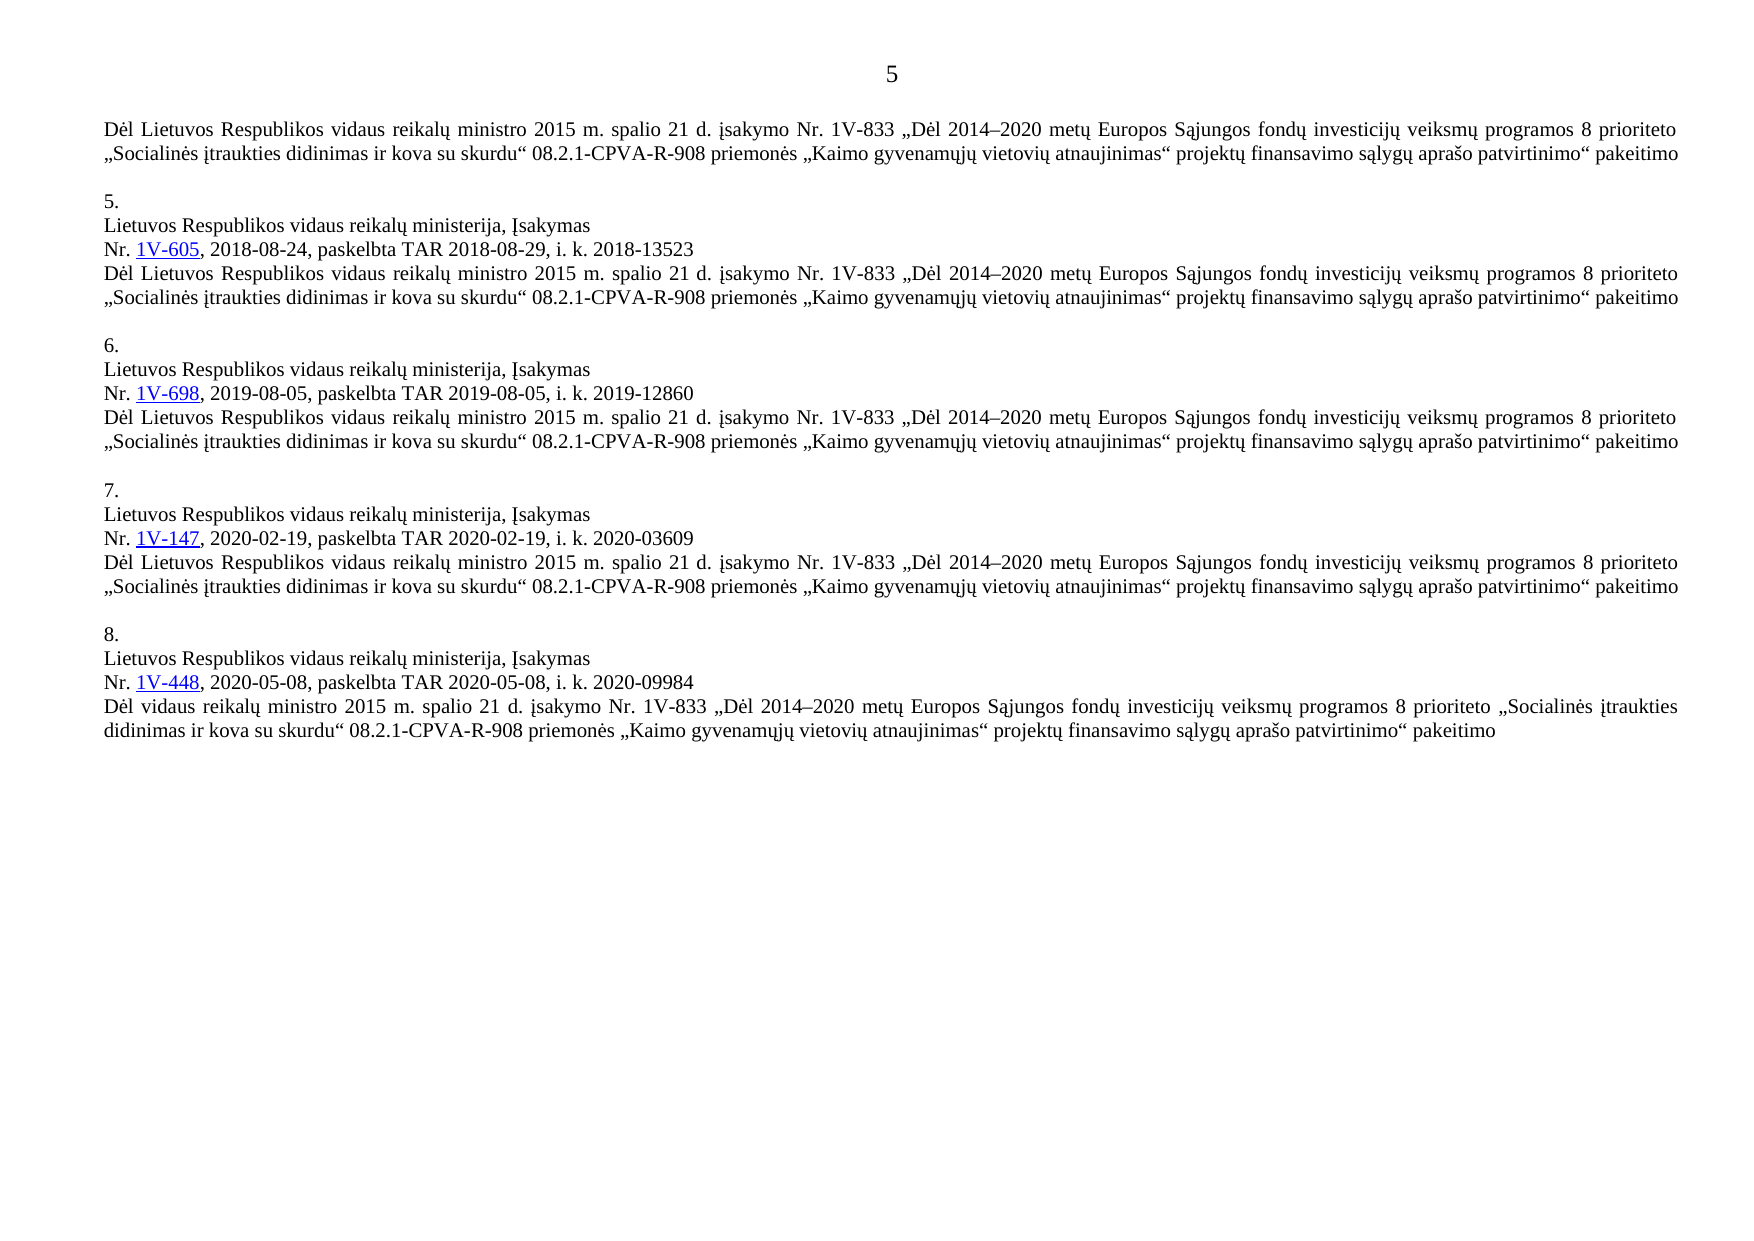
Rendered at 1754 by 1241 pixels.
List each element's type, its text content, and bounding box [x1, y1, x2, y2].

text 5. [103, 189, 1680, 213]
text 7. [103, 477, 1680, 502]
text Nr. 1V-448, 2020-05-08, paskelbta TAR 2020-05-08, i. k. 2020-09984 [103, 670, 1680, 694]
text Lietuvos Respublikos vidaus reikalų ministerija, Įsakymas [103, 357, 1680, 381]
text Lietuvos Respublikos vidaus reikalų ministerija, Įsakymas [103, 213, 1680, 237]
text Dėl Lietuvos Respublikos vidaus reikalų ministro 2015 m. spalio 21 d. įsakymo Nr. 1V-833 „Dėl 2014–2020 metų Europos Sąjungos fondų investicijų veiksmų programos 8 prioriteto „Socialinės įtraukties didinimas ir kova su skurdu“ 08.2.1-CPVA-R-908 priemonės „Kaimo gyvenamųjų vietovių atnaujinimas“ projektų finansavimo sąlygų aprašo patvirtinimo“ pakeitimo [103, 117, 1680, 165]
text Nr. 1V-605, 2018-08-24, paskelbta TAR 2018-08-29, i. k. 2018-13523 [103, 237, 1680, 261]
text Nr. 1V-698, 2019-08-05, paskelbta TAR 2019-08-05, i. k. 2019-12860 [103, 381, 1680, 405]
text Dėl vidaus reikalų ministro 2015 m. spalio 21 d. įsakymo Nr. 1V-833 „Dėl 2014–2020 metų Europos Sąjungos fondų investicijų veiksmų programos 8 prioriteto „Socialinės įtraukties didinimas ir kova su skurdu“ 08.2.1-CPVA-R-908 priemonės „Kaimo gyvenamųjų vietovių atnaujinimas“ projektų finansavimo sąlygų aprašo patvirtinimo“ pakeitimo [103, 694, 1680, 742]
text Dėl Lietuvos Respublikos vidaus reikalų ministro 2015 m. spalio 21 d. įsakymo Nr. 1V-833 „Dėl 2014–2020 metų Europos Sąjungos fondų investicijų veiksmų programos 8 prioriteto „Socialinės įtraukties didinimas ir kova su skurdu“ 08.2.1-CPVA-R-908 priemonės „Kaimo gyvenamųjų vietovių atnaujinimas“ projektų finansavimo sąlygų aprašo patvirtinimo“ pakeitimo [103, 405, 1680, 453]
text 6. [103, 333, 1680, 357]
text Dėl Lietuvos Respublikos vidaus reikalų ministro 2015 m. spalio 21 d. įsakymo Nr. 1V-833 „Dėl 2014–2020 metų Europos Sąjungos fondų investicijų veiksmų programos 8 prioriteto „Socialinės įtraukties didinimas ir kova su skurdu“ 08.2.1-CPVA-R-908 priemonės „Kaimo gyvenamųjų vietovių atnaujinimas“ projektų finansavimo sąlygų aprašo patvirtinimo“ pakeitimo [103, 261, 1680, 309]
text Dėl Lietuvos Respublikos vidaus reikalų ministro 2015 m. spalio 21 d. įsakymo Nr. 1V-833 „Dėl 2014–2020 metų Europos Sąjungos fondų investicijų veiksmų programos 8 prioriteto „Socialinės įtraukties didinimas ir kova su skurdu“ 08.2.1-CPVA-R-908 priemonės „Kaimo gyvenamųjų vietovių atnaujinimas“ projektų finansavimo sąlygų aprašo patvirtinimo“ pakeitimo [103, 550, 1680, 598]
text Nr. 1V-147, 2020-02-19, paskelbta TAR 2020-02-19, i. k. 2020-03609 [103, 526, 1680, 550]
text Lietuvos Respublikos vidaus reikalų ministerija, Įsakymas [103, 646, 1680, 670]
text Lietuvos Respublikos vidaus reikalų ministerija, Įsakymas [103, 502, 1680, 526]
text 8. [103, 622, 1680, 646]
